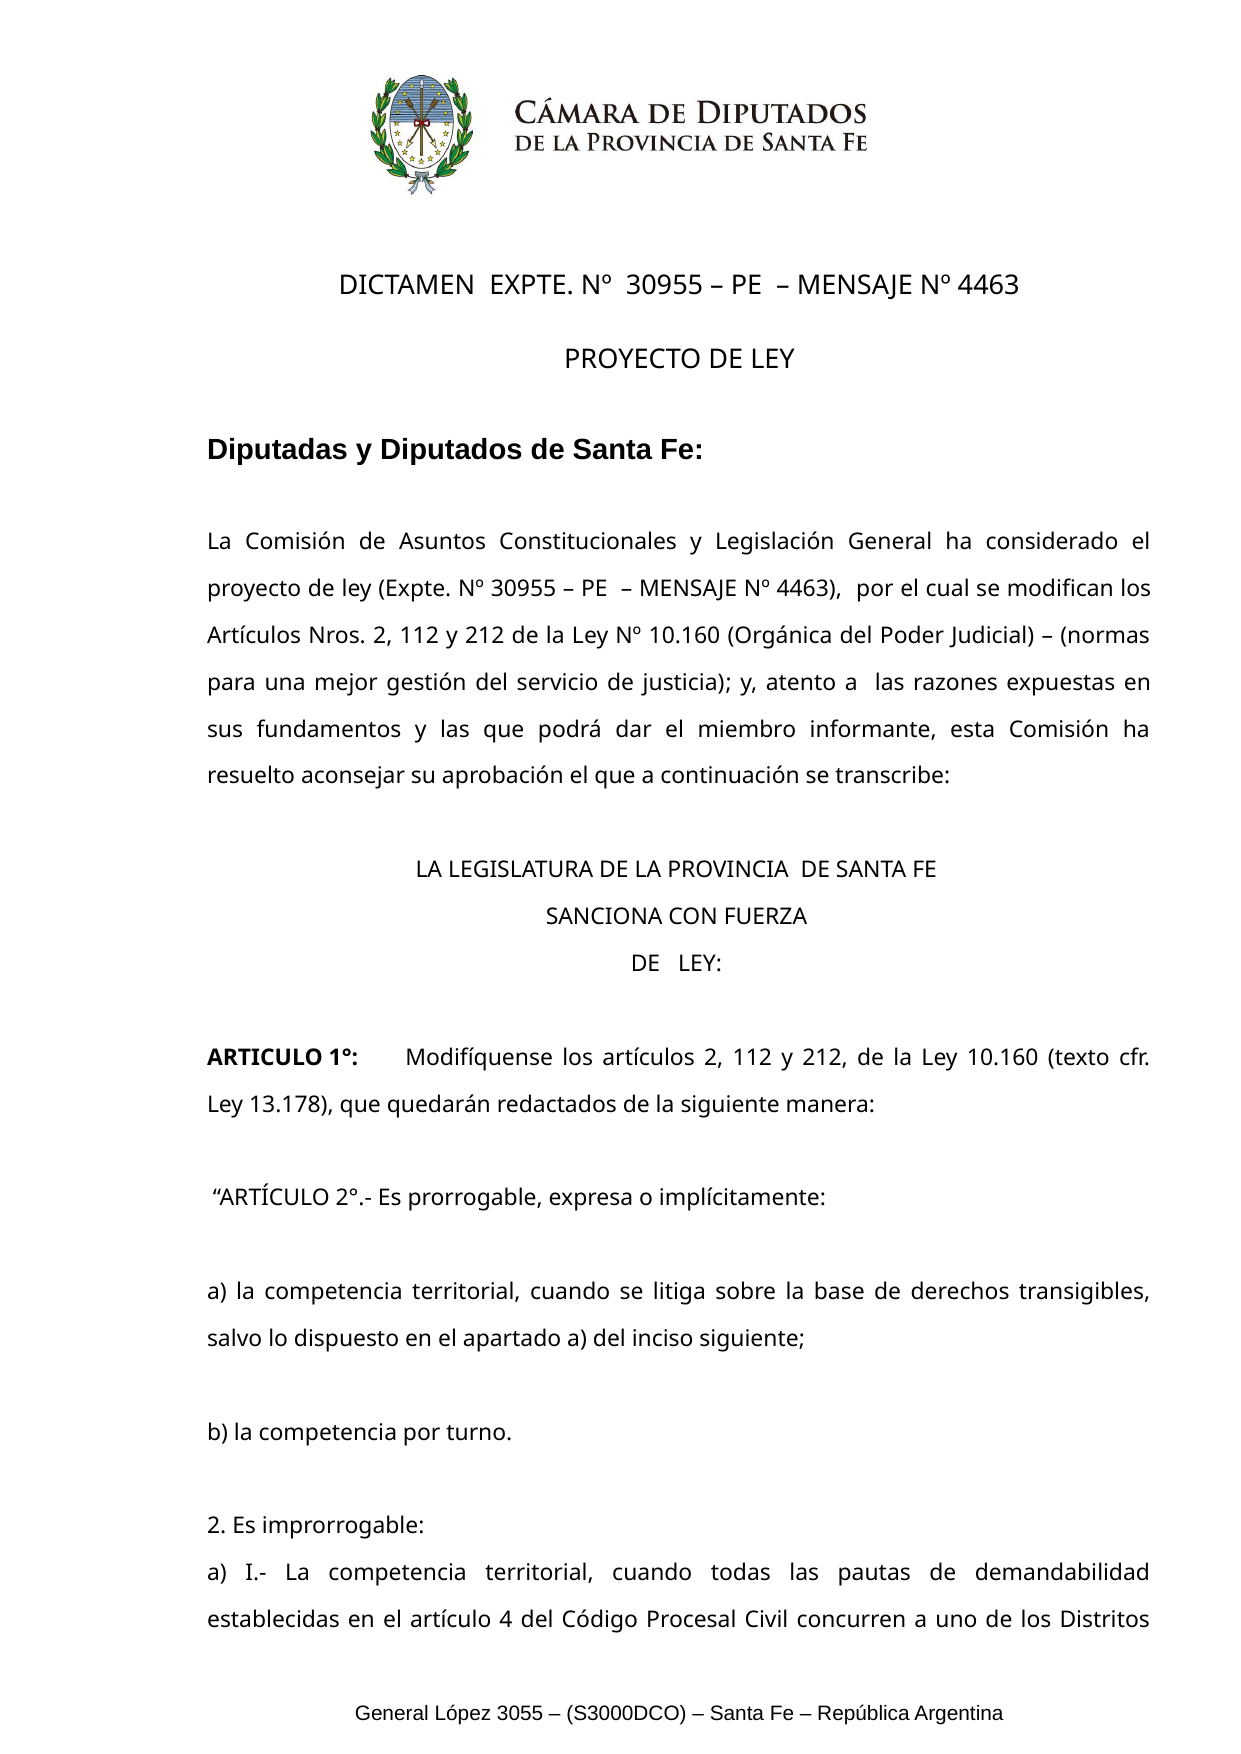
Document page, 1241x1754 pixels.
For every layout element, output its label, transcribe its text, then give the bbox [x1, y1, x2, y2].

text Modifíquense los artículos 2, 112 y 212, de la Ley 10.160 (texto cfr. Ley 13.178), que quedarán redactados de la siguiente manera: [207, 1041, 1152, 1119]
subtitle Diputadas y Diputados de Santa Fe: [207, 432, 1152, 466]
text “ARTÍCULO 2°.- Es prorrogable, expresa o implícitamente: [207, 1181, 1152, 1213]
picture [370, 75, 867, 199]
text a) la competencia territorial, cuando se litiga sobre la base de derechos transigibles, salvo lo dispuesto en el apartado a) del inciso siguiente; [207, 1275, 1152, 1353]
text LA LEGISLATURA DE LA PROVINCIA DE SANTA FE [207, 853, 1152, 884]
text PROYECTO DE LEY [207, 339, 1152, 376]
text La Comisión de Asuntos Constitucionales y Legislación General ha considerado el proyecto de ley (Expte. Nº 30955 – PE – MENSAJE Nº 4463), por el cual se modifican los Artículos Nros. 2, 112 y 212 de la Ley Nº 10.160 (Orgánica del Poder Judicial) – (normas para una mejor gestión del servicio de justicia); y, atento a las razones expuestas en sus fundamentos y las que podrá dar el miembro informante, esta Comisión ha resuelto aconsejar su aprobación el que a continuación se transcribe: [207, 525, 1152, 791]
text DE LEY: [207, 947, 1152, 978]
text a) I.- La competencia territorial, cuando todas las pautas de demandabilidad establecidas en el artículo 4 del Código Procesal Civil concurren a uno de los Distritos [207, 1556, 1152, 1634]
text 2. Es improrrogable: [207, 1509, 1152, 1541]
table_header ARTICULO 1°: [207, 1041, 405, 1071]
text DICTAMEN EXPTE. Nº 30955 – PE – MENSAJE Nº 4463 [207, 265, 1152, 302]
text SANCIONA CON FUERZA [207, 900, 1152, 931]
text b) la competencia por turno. [207, 1416, 1152, 1447]
